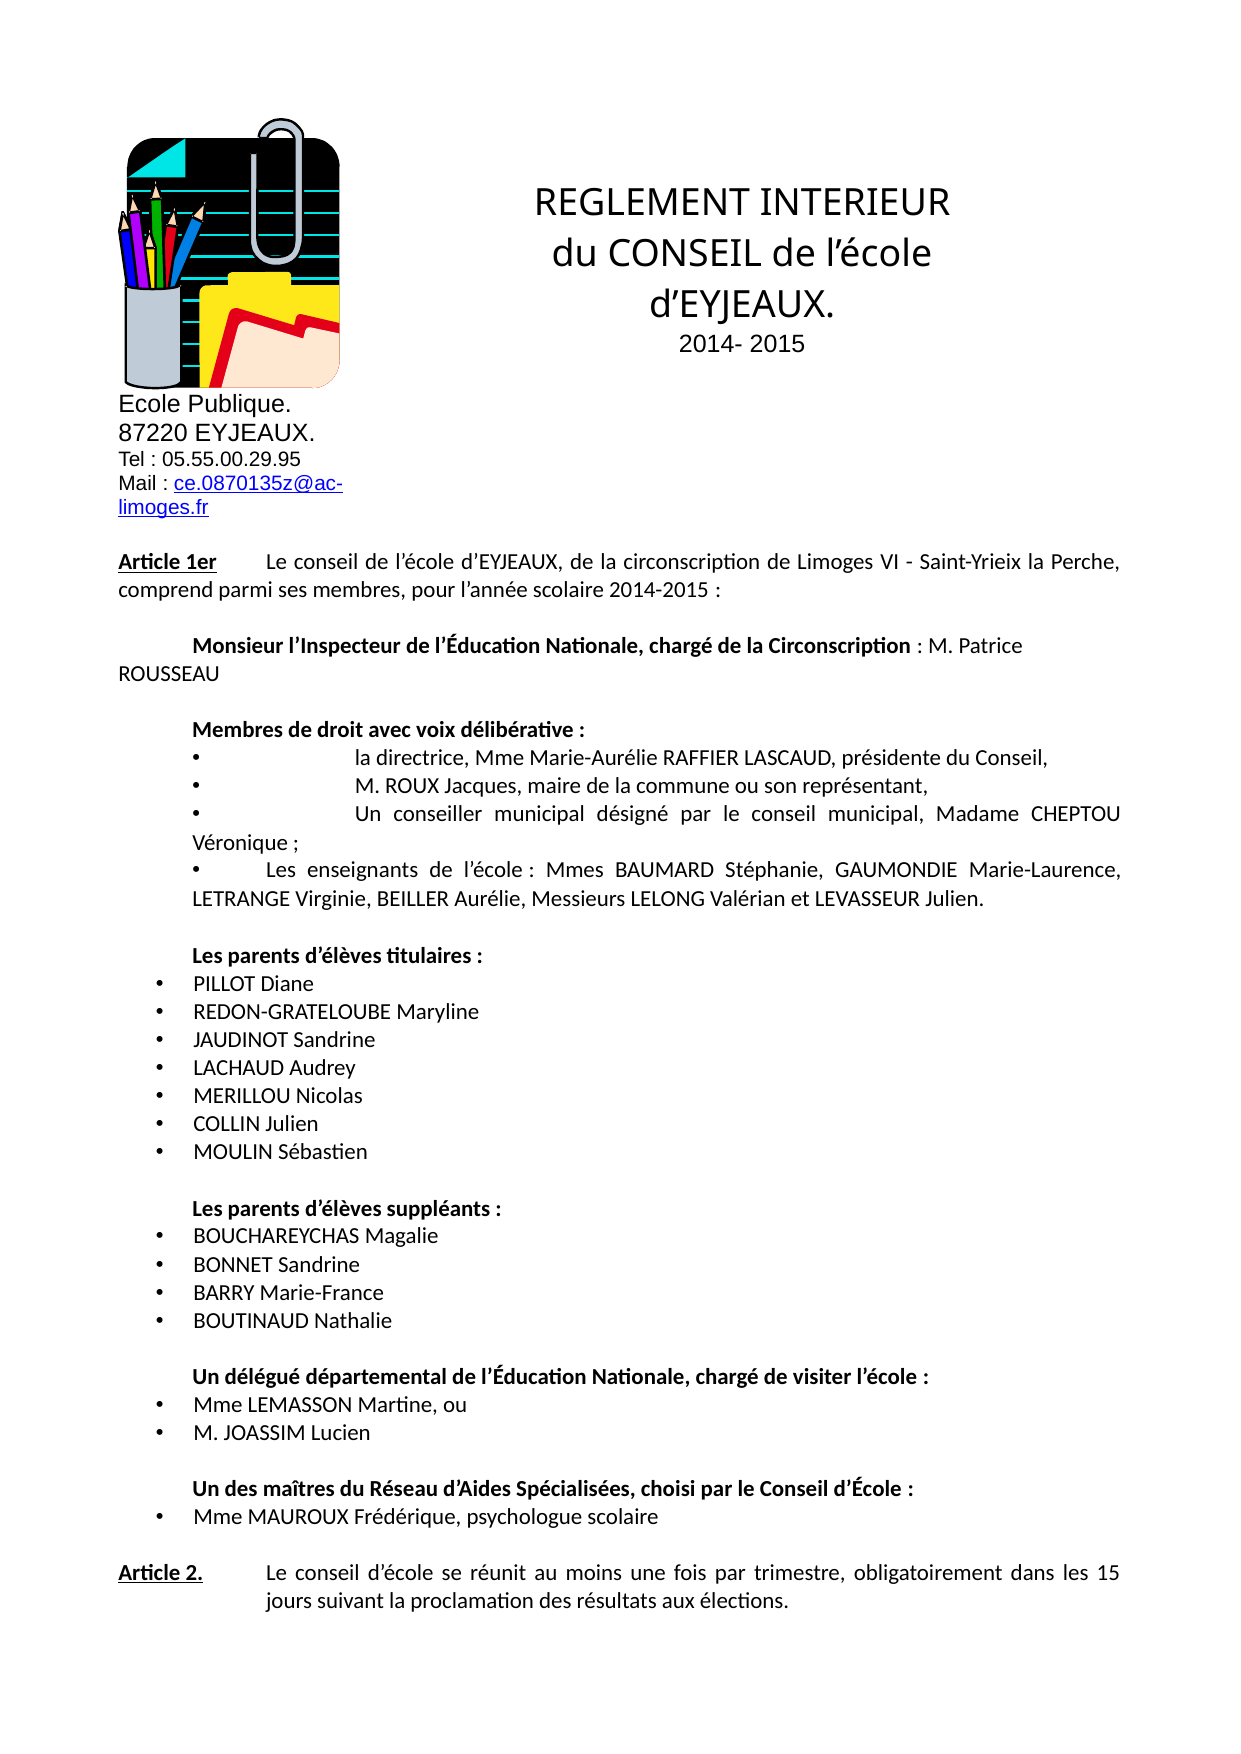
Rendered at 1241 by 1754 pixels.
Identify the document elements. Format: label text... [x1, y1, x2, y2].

list LACHAUD Audrey [156, 1053, 1122, 1081]
list MERILLOU Nicolas [156, 1081, 1122, 1109]
list REDON-GRATELOUBE Maryline [156, 997, 1122, 1025]
table_header [270, 131, 292, 138]
list M. ROUX Jacques, maire de la commune ou son représentant, [192, 772, 1122, 799]
table_header REGLEMENT INTERIEUR du CONSEIL de l’école d’EYJEAUX. 2014- 2015 [414, 118, 1070, 389]
list Mme LEMASSON Martine, ou [156, 1390, 1122, 1418]
text Un délégué départemental de l’Éducation Nationale, chargé de visiter l’école : [118, 1362, 1122, 1390]
list Mme MAUROUX Frédérique, psychologue scolaire [156, 1502, 1122, 1530]
text Un des maîtres du Réseau d’Aides Spécialisées, choisi par le Conseil d’École : [118, 1474, 1122, 1502]
table_cell [111, 519, 413, 547]
table_cell [414, 389, 1070, 519]
list BONNET Sandrine [156, 1250, 1122, 1278]
text Monsieur l’Inspecteur de l’Éducation Nationale, chargé de la Circonscription : M. Patrice ROUSSEAU [118, 631, 1122, 687]
list Les enseignants de l’école : Mmes BAUMARD Stéphanie, GAUMONDIE Marie-Laurence, LETRANGE Virginie, BEILLER Aurélie, Messieurs LELONG Valérian et LEVASSEUR Julien. [192, 856, 1122, 912]
table_header [288, 118, 413, 389]
text Article 1er Le conseil de l’école d’EYJEAUX, de la circonscription de Limoges VI - Saint-Yrieix la Perche, comprend parmi ses membres, pour l’année scolaire 2014-2015 : [118, 547, 1122, 603]
table_cell [414, 519, 1070, 547]
list la directrice, Mme Marie-Aurélie RAFFIER LASCAUD, présidente du Conseil, [192, 743, 1122, 772]
list PILLOT Diane [156, 969, 1122, 997]
list Un conseiller municipal désigné par le conseil municipal, Madame CHEPTOU Véronique ; [192, 799, 1122, 856]
list BARRY Marie-France [156, 1278, 1122, 1306]
text Les parents d’élèves titulaires : [118, 940, 1122, 969]
list BOUCHAREYCHAS Magalie [156, 1222, 1122, 1250]
list MOULIN Sébastien [156, 1137, 1122, 1165]
text Membres de droit avec voix délibérative : [118, 716, 1122, 743]
table_header [111, 118, 273, 389]
table_cell Ecole Publique. 87220 EYJEAUX. Tel : 05.55.00.29.95 Mail : ce.0870135z@ac-limoges.fr [111, 389, 413, 519]
list COLLIN Julien [156, 1109, 1122, 1137]
list BOUTINAUD Nathalie [156, 1306, 1122, 1334]
text Les parents d’élèves suppléants : [118, 1194, 1122, 1222]
list JAUDINOT Sandrine [156, 1025, 1122, 1053]
list M. JOASSIM Lucien [156, 1418, 1122, 1446]
text Article 2. Le conseil d’école se réunit au moins une fois par trimestre, obligatoirement dans les 15 jours suivant la proclamation des résultats aux élections. [118, 1558, 1122, 1614]
